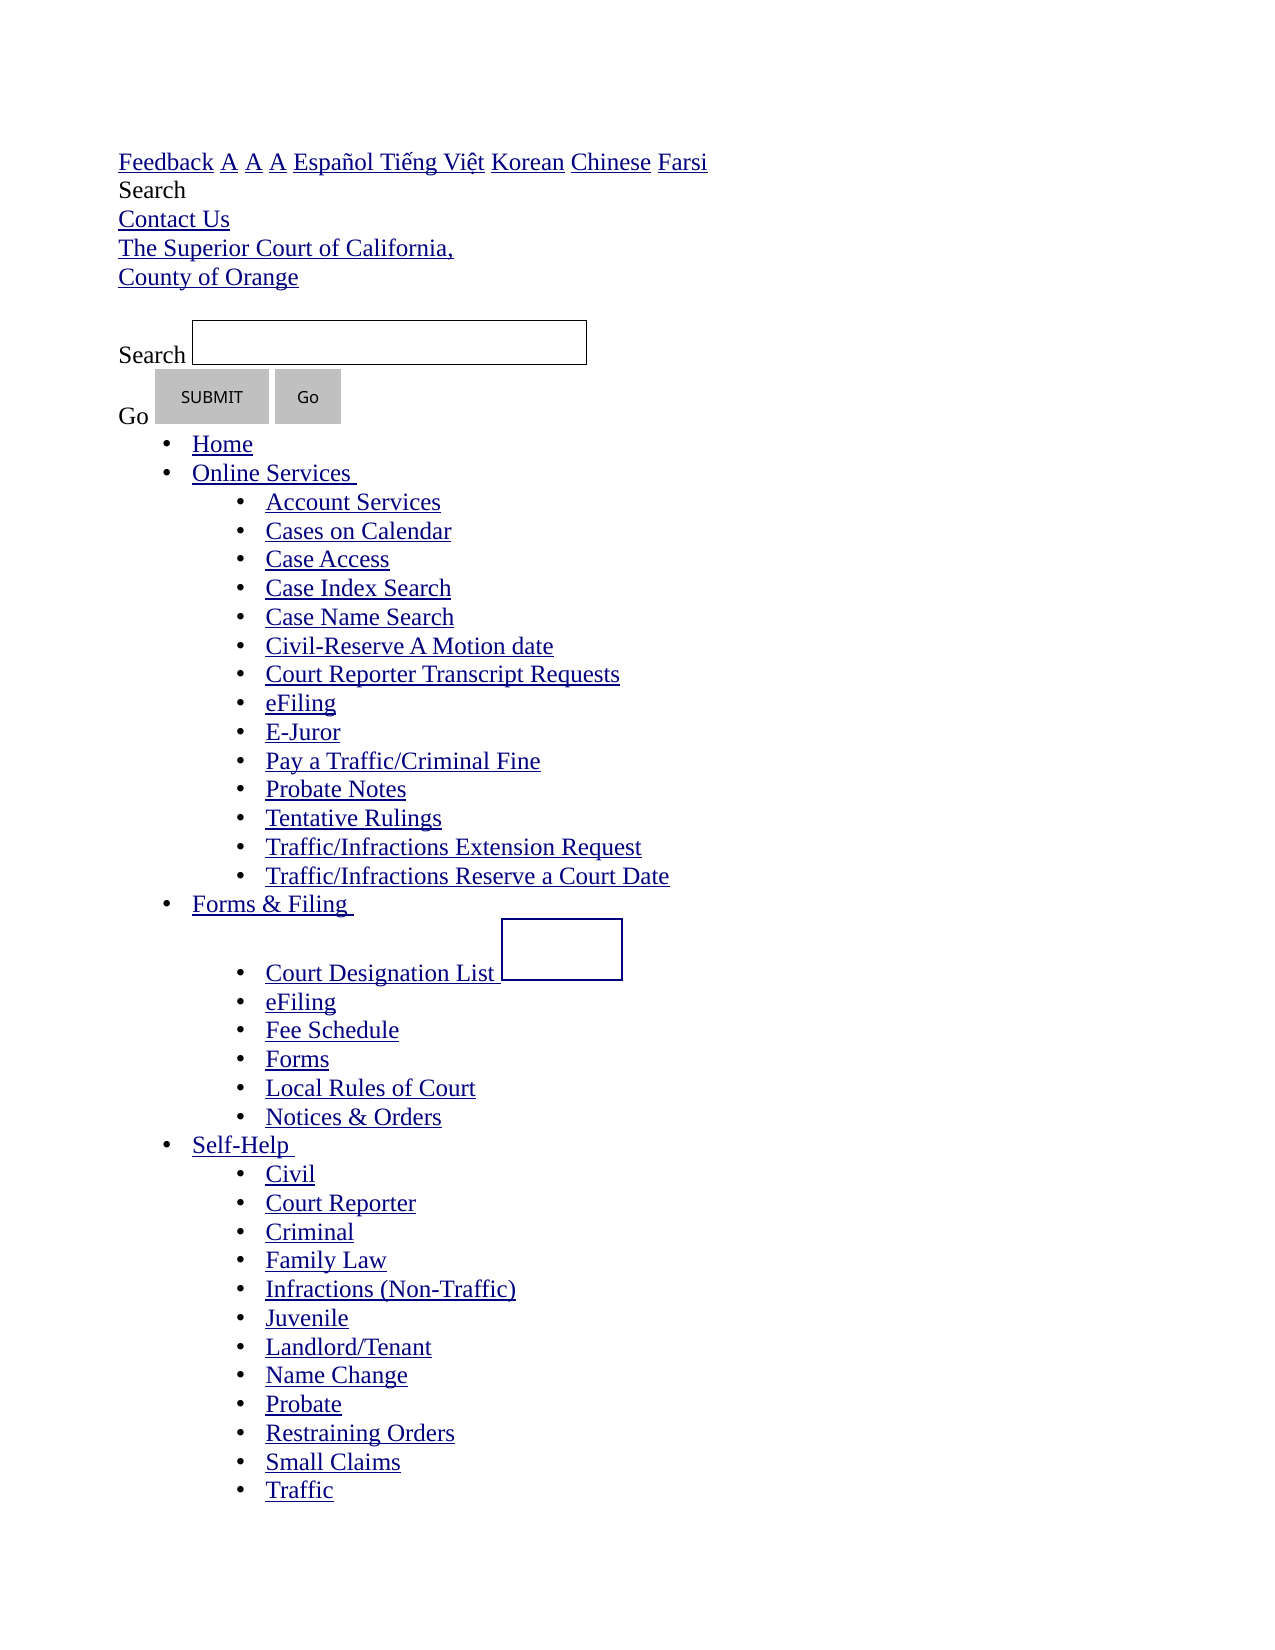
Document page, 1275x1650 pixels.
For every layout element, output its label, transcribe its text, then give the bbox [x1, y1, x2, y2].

list Account Services [236, 487, 1157, 516]
list Court Reporter Transcript Requests [236, 659, 1157, 688]
list Landlord/Tenant [236, 1332, 1157, 1361]
list Probate Notes [236, 774, 1157, 803]
list Self-Help [162, 1131, 1157, 1159]
list Forms & Filing [162, 889, 1157, 918]
text Go [118, 369, 1157, 429]
list Forms [236, 1044, 1157, 1073]
list E-Juror [236, 717, 1157, 746]
list Restraining Orders [236, 1418, 1157, 1447]
list Home [162, 429, 1157, 458]
list Infractions (Non-Traffic) [236, 1274, 1157, 1303]
list Civil-Reserve A Motion date [236, 631, 1157, 659]
list Court Designation List [236, 918, 1157, 987]
list Case Access [236, 544, 1157, 573]
list Cases on Calendar [236, 516, 1157, 544]
list Notices & Orders [236, 1102, 1157, 1131]
text Search [118, 320, 1157, 369]
list Traffic/Infractions Reserve a Court Date [236, 861, 1157, 889]
text The Superior Court of California, County of Orange [118, 233, 1157, 291]
list Family Law [236, 1246, 1157, 1274]
list Fee Schedule [236, 1016, 1157, 1044]
list Pay a Traffic/Criminal Fine [236, 746, 1157, 774]
list Court Reporter [236, 1188, 1157, 1217]
list Probate [236, 1389, 1157, 1418]
list Case Name Search [236, 602, 1157, 631]
list Traffic/Infractions Extension Request [236, 832, 1157, 861]
list Case Index Search [236, 573, 1157, 602]
text Contact Us [118, 204, 1157, 233]
list Local Rules of Court [236, 1073, 1157, 1102]
list Juvenile [236, 1303, 1157, 1332]
list Tentative Rulings [236, 803, 1157, 832]
list Civil [236, 1159, 1157, 1188]
text Feedback A A A Español Tiếng Việt Korean Chinese Farsi More [118, 147, 1157, 176]
list eFiling [236, 987, 1157, 1016]
list Criminal [236, 1217, 1157, 1246]
list eFiling [236, 688, 1157, 717]
list Online Services [162, 458, 1157, 487]
text Search [118, 176, 1157, 204]
list Small Claims [236, 1447, 1157, 1476]
list Name Change [236, 1361, 1157, 1389]
list Traffic [236, 1476, 1157, 1504]
